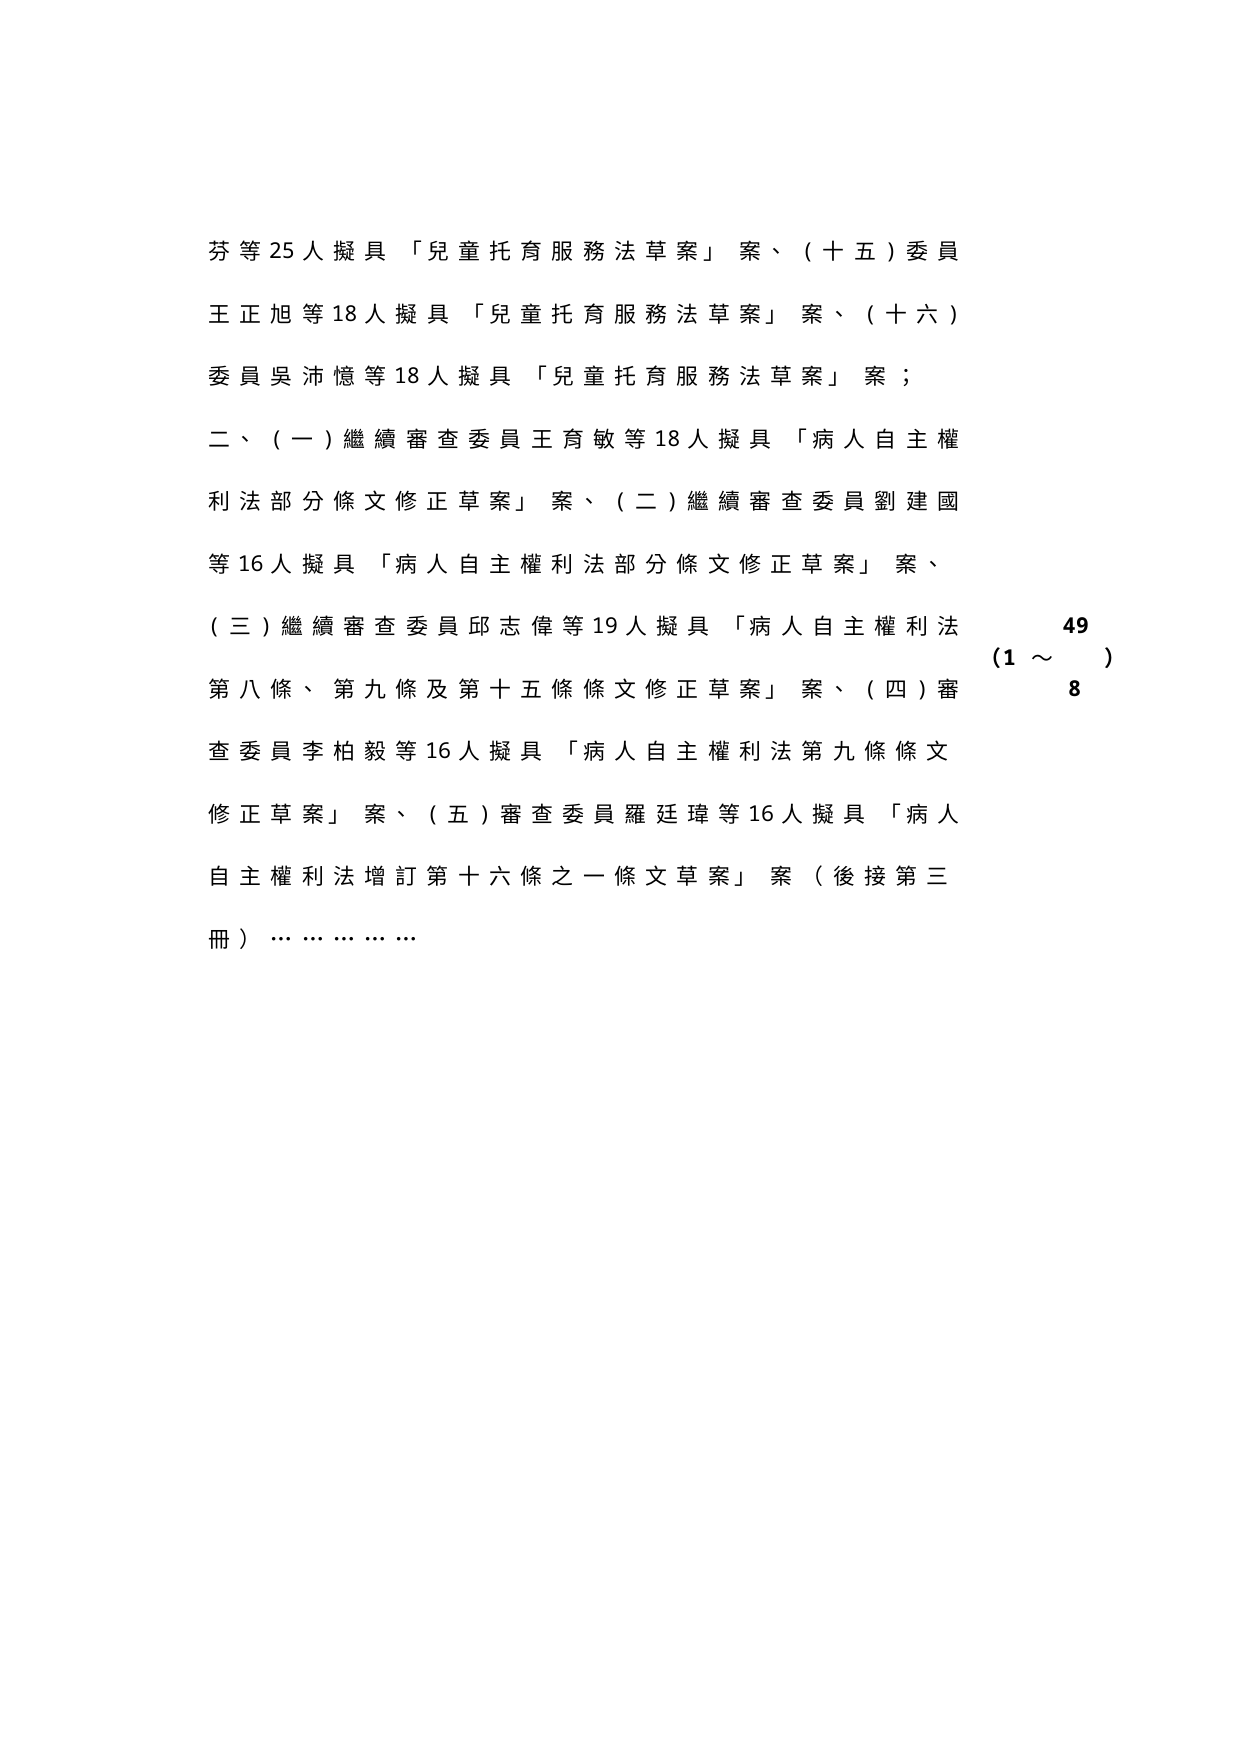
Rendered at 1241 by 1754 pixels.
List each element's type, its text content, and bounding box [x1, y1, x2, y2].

table_cell 1 [986, 219, 1023, 969]
table_cell 498 [1053, 219, 1091, 969]
table_cell 芬等25人擬具「兒童托育服務法草案」案、(十五)委員王正旭等18人擬具「兒童托育服務法草案」案、(十六)委員吳沛憶等18人擬具「兒童托育服務法草案」案；二、(一)繼續審查委員王育敏等18人擬具「病人自主權利法部分條文修正草案」案、(二)繼續審查委員劉建國等16人擬具「病人自主權利法部分條文修正草案」案、(三)繼續審查委員邱志偉等19人擬具「病人自主權利法第八條、第九條及第十五條條文修正草案」案、(四)審查委員李柏毅等16人擬具「病人自主權利法第九條條文修正草案」案、(五)審查委員羅廷瑋等16人擬具「病人自主權利法增訂第十六條之一條文草案」案（後接第三冊）…………… [150, 219, 967, 969]
table_cell （ [967, 219, 986, 969]
table_cell ～ [1023, 219, 1053, 969]
table_cell ） [1091, 219, 1108, 969]
